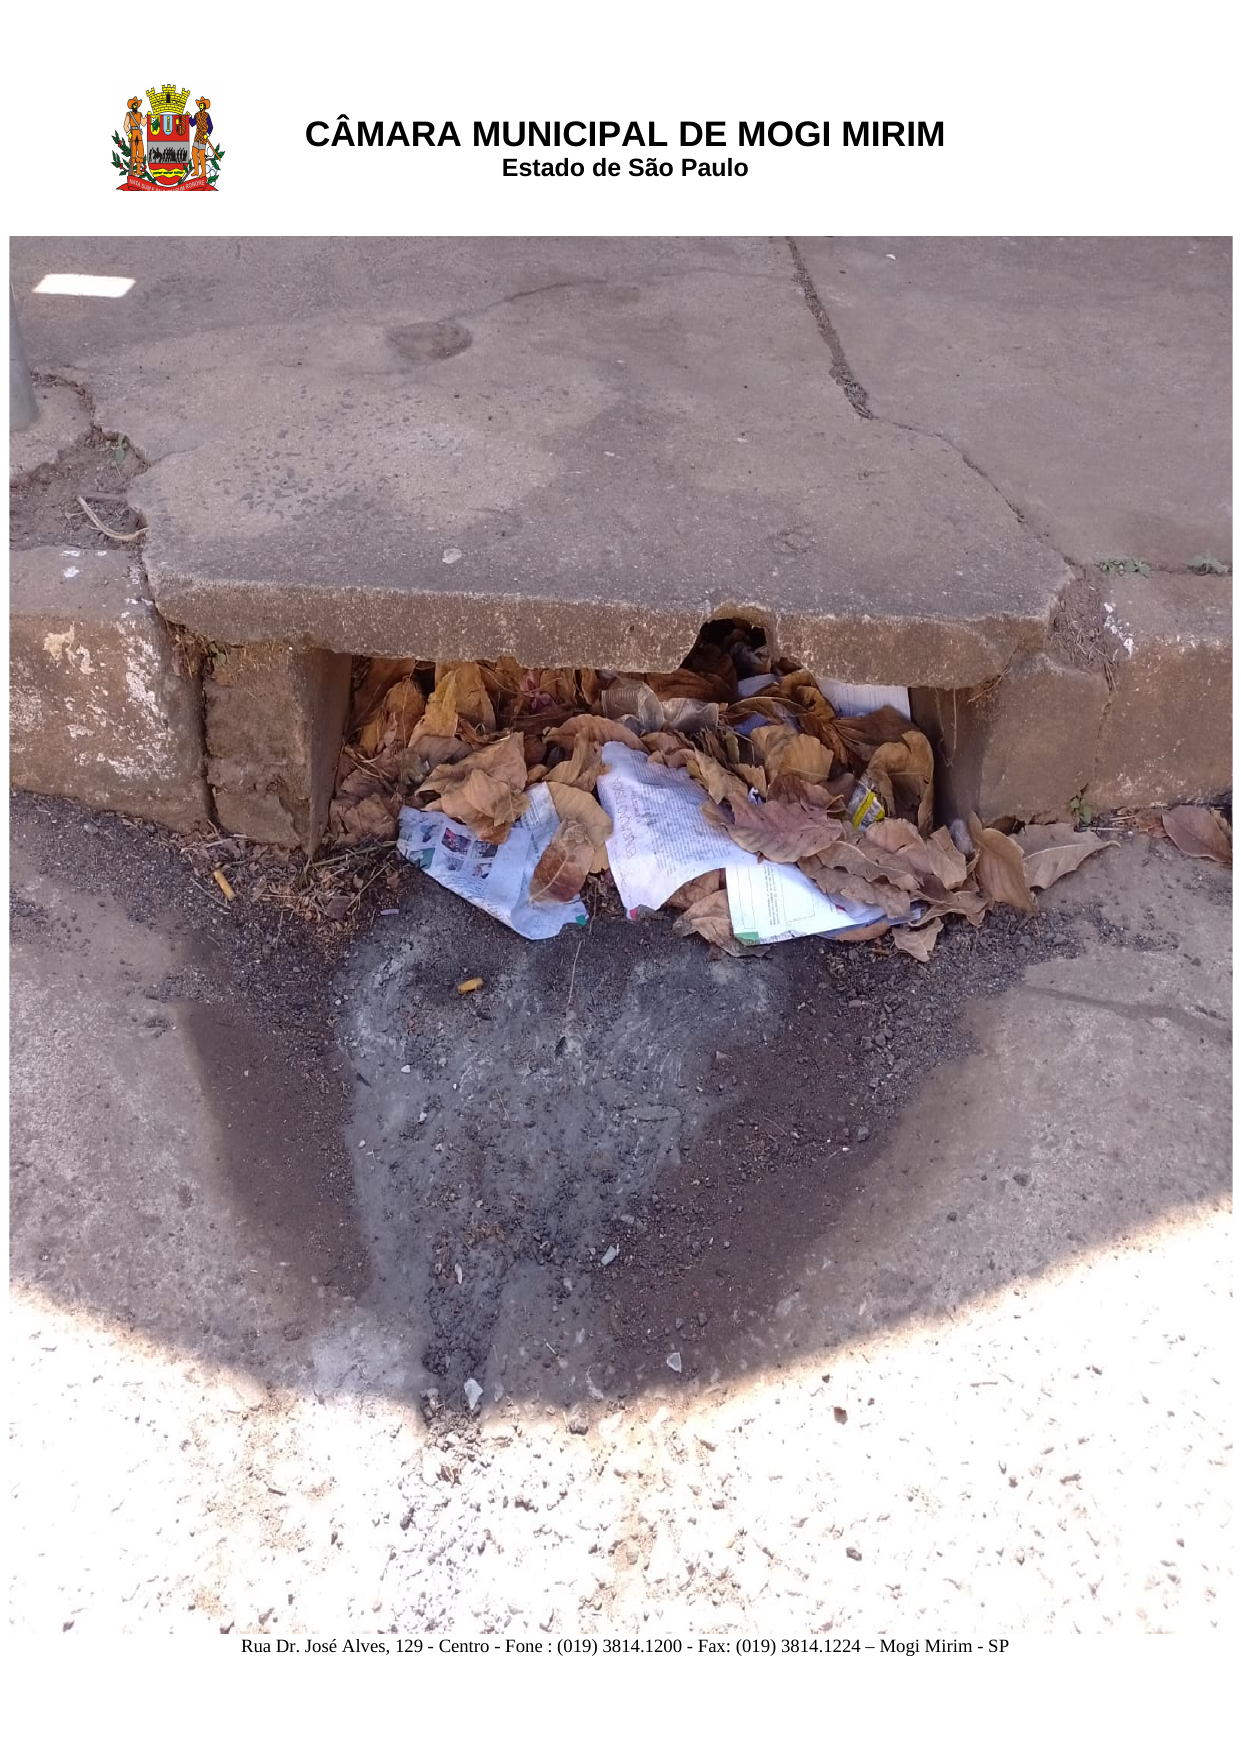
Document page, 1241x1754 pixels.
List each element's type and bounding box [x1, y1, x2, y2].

picture [9, 236, 1233, 1634]
picture [110, 84, 226, 191]
